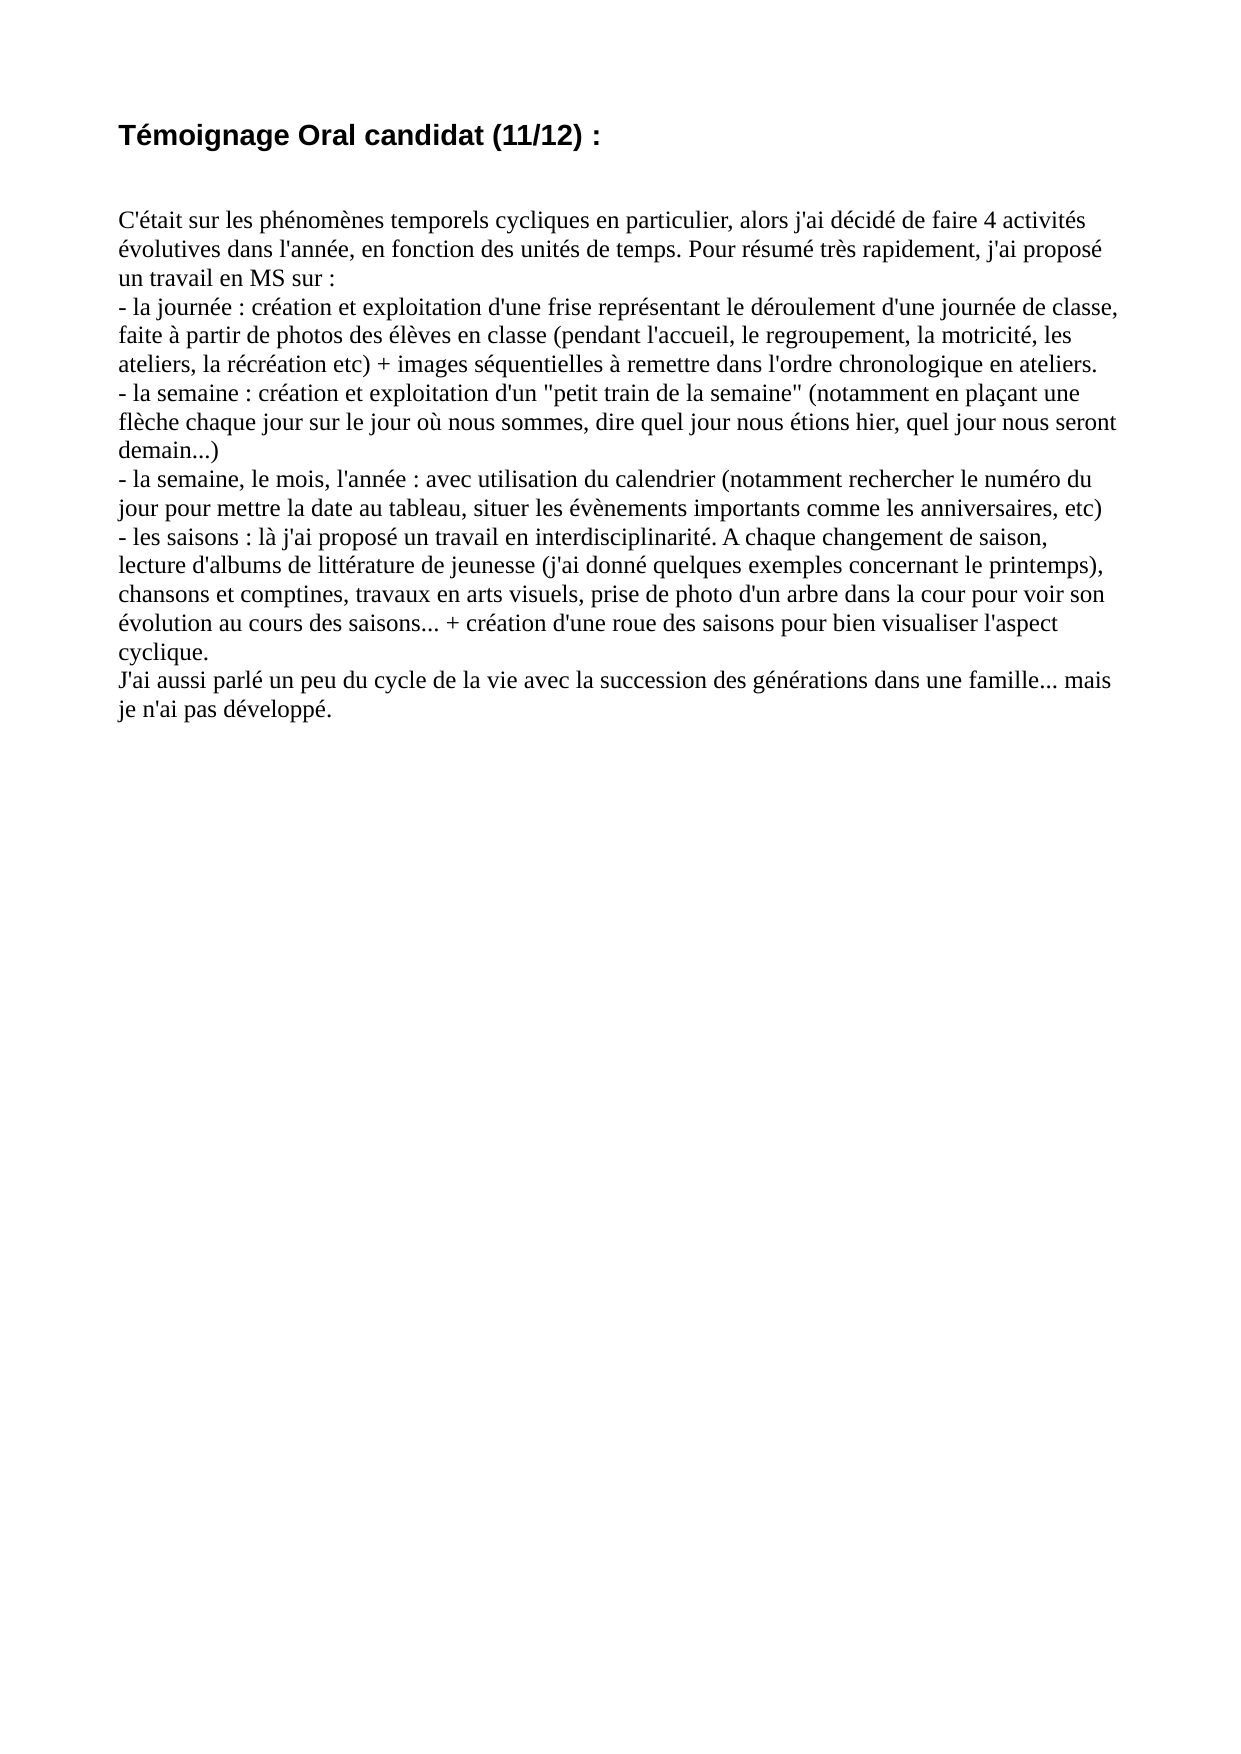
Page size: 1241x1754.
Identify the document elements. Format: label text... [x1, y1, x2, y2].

text C'était sur les phénomènes temporels cycliques en particulier, alors j'ai décidé de faire 4 activités évolutives dans l'année, en fonction des unités de temps. Pour résumé très rapidement, j'ai proposé un travail en MS sur : - la journée : création et exploitation d'une frise représentant le déroulement d'une journée de classe, faite à partir de photos des élèves en classe (pendant l'accueil, le regroupement, la motricité, les ateliers, la récréation etc) + images séquentielles à remettre dans l'ordre chronologique en ateliers. - la semaine : création et exploitation d'un "petit train de la semaine" (notamment en plaçant une flèche chaque jour sur le jour où nous sommes, dire quel jour nous étions hier, quel jour nous seront demain...) - la semaine, le mois, l'année : avec utilisation du calendrier (notamment rechercher le numéro du jour pour mettre la date au tableau, situer les évènements importants comme les anniversaires, etc) - les saisons : là j'ai proposé un travail en interdisciplinarité. A chaque changement de saison, lecture d'albums de littérature de jeunesse (j'ai donné quelques exemples concernant le printemps), chansons et comptines, travaux en arts visuels, prise de photo d'un arbre dans la cour pour voir son évolution au cours des saisons... + création d'une roue des saisons pour bien visualiser l'aspect cyclique. J'ai aussi parlé un peu du cycle de la vie avec la succession des générations dans une famille... mais je n'ai pas développé. [118, 205, 1122, 723]
subtitle Témoignage Oral candidat (11/12) : [118, 118, 1122, 152]
